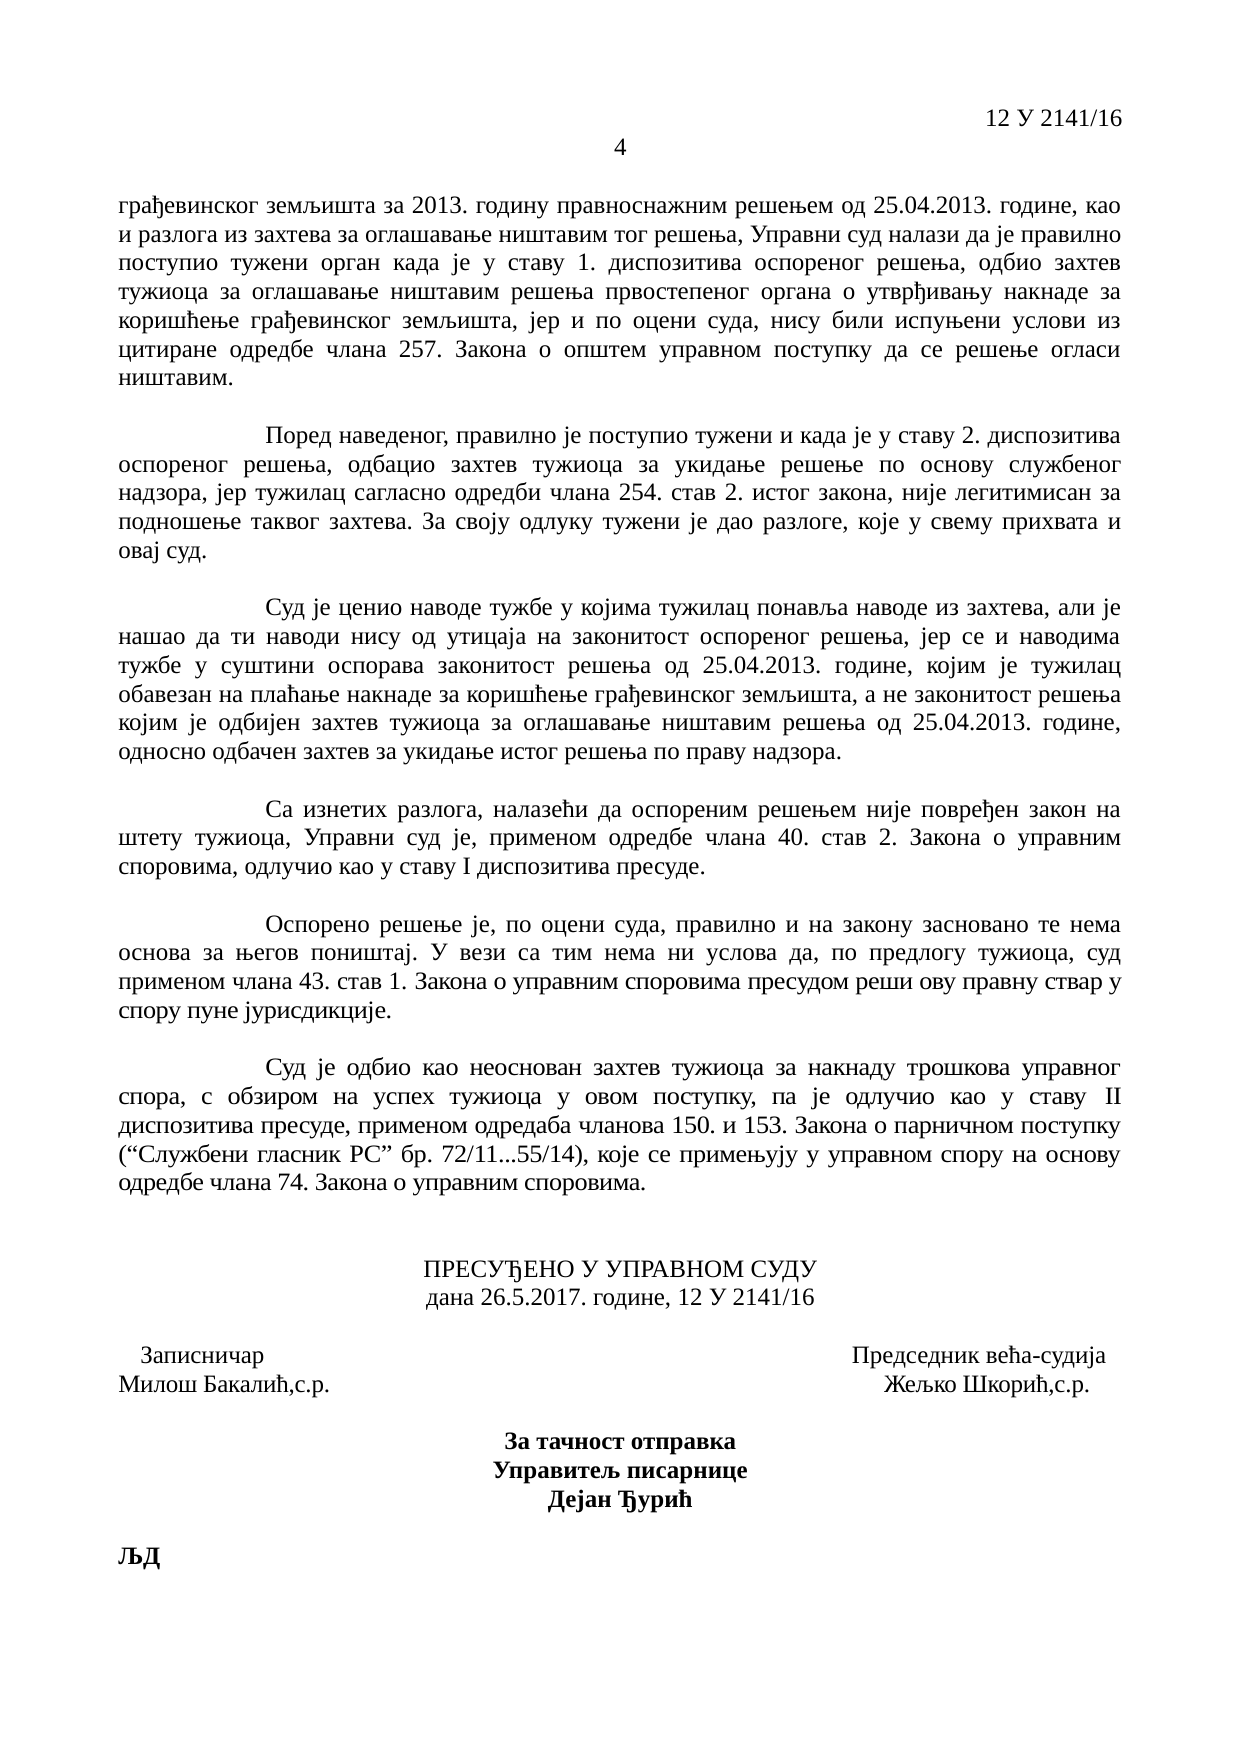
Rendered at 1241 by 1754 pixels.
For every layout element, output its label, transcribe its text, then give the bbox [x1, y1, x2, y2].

text Суд је ценио наводе тужбе у којима тужилац понавља наводе из захтева, али је нашао да ти наводи нису од утицаја на законитост оспореног решења, јер се и наводима тужбе у суштини оспорава законитост решења од 25.04.2013. године, којим је тужилац обавезан на плаћање накнаде за коришћење грађевинског земљишта, а не законитост решења којим је одбијен захтев тужиоца за оглашавање ништавим решења од 25.04.2013. године, односно одбачен захтев за укидање истог решења по праву надзора. [118, 592, 1122, 765]
text Оспорено решење је, по оцени суда, правилно и на закону засновано те нема основа за његов поништај. У вези са тим нема ни услова да, по предлогу тужиоца, суд применом члана 43. став 1. Закона о управним споровима пресудом реши ову правну ствар у спору пуне јурисдикције. [118, 909, 1122, 1024]
text За тачност отправка [118, 1426, 1122, 1455]
text Записничар Председник већа-судија [118, 1340, 1122, 1369]
text Поред наведеног, правилно је поступио тужени и када је у ставу 2. диспозитива оспореног решења, одбацио захтев тужиоца за укидање решење по основу службеног надзора, јер тужилац сагласно одредби члана 254. став 2. истог закона, није легитимисан за подношење таквог захтева. За своју одлуку тужени је дао разлоге, које у свему прихвата и овај суд. [118, 420, 1122, 564]
text грађевинског земљишта за 2013. годину правноснажним решењем од 25.04.2013. године, као и разлога из захтева за оглашавање ништавим тог решења, Управни суд налази да је правилно поступио тужени орган када је у ставу 1. диспозитива оспореног решења, одбио захтев тужиоца за оглашавање ништавим решења првостепеног органа о утврђивању накнаде за коришћење грађевинског земљишта, јер и по оцени суда, нису били испуњени услови из цитиране одредбе члана 257. Закона о општем управном поступку да се решење огласи ништавим. [118, 190, 1122, 391]
text дана 26.5.2017. године, 12 У 2141/16 [118, 1282, 1122, 1311]
text ЉД [118, 1541, 1122, 1570]
text Са изнетих разлога, налазећи да оспореним решењем није повређен закон на штету тужиоца, Управни суд је, применом одредбе члана 40. став 2. Закона о управним споровима, одлучио као у ставу I диспозитива пресуде. [118, 794, 1122, 880]
text Суд је одбио као неоснован захтев тужиоца за накнаду трошкова управног спора, с обзиром на успех тужиоца у овом поступку, па је одлучио као у ставу II диспозитива пресуде, применом одредаба чланова 150. и 153. Закона о парничном поступку (“Службени гласник РС” бр. 72/11...55/14), које се примењују у управном спору на основу одредбе члана 74. Закона о управним споровима. [118, 1052, 1122, 1196]
text Управитељ писарнице [118, 1455, 1122, 1484]
text Милош Бакалић,с.р. Жељко Шкорић,с.р. [118, 1369, 1122, 1397]
text Дејан Ђурић [118, 1484, 1122, 1512]
text ПРЕСУЂЕНО У УПРАВНОМ СУДУ [118, 1254, 1122, 1282]
